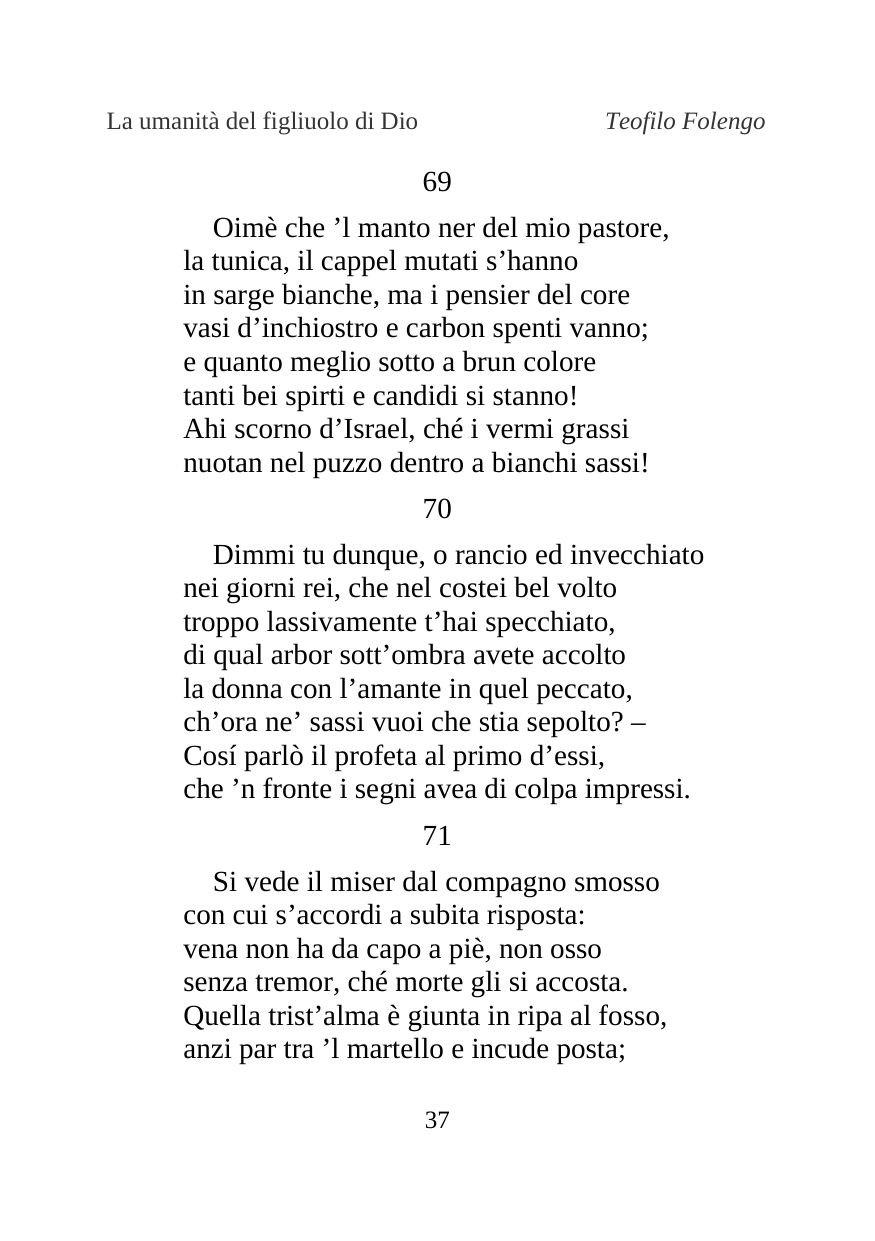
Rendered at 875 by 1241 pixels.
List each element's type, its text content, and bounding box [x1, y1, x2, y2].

text 70 [106, 491, 768, 524]
text Oimè che ’l manto ner del mio pastore, la tunica, il cappel mutati s’hanno in sarge bianche, ma i pensier del core vasi d’inchiostro e carbon spenti vanno; e quanto meglio sotto a brun colore tanti bei spirti e candidi si stanno! Ahi scorno d’Israel, ché i vermi grassi nuotan nel puzzo dentro a bianchi sassi! [183, 210, 768, 478]
text Dimmi tu dunque, o rancio ed invecchiato nei giorni rei, che nel costei bel volto troppo lassivamente t’hai specchiato, di qual arbor sott’ombra avete accolto la donna con l’amante in quel peccato, ch’ora ne’ sassi vuoi che stia sepolto? – Cosí parlò il profeta al primo d’essi, che ’n fronte i segni avea di colpa impressi. [183, 537, 768, 805]
text 71 [106, 818, 768, 851]
text Si vede il miser dal compagno smosso con cui s’accordi a subita risposta: vena non ha da capo a piè, non osso senza tremor, ché morte gli si accosta. Quella trist’alma è giunta in ripa al fosso, anzi par tra ’l martello e incude posta; [183, 864, 768, 1065]
text 69 [106, 164, 768, 197]
